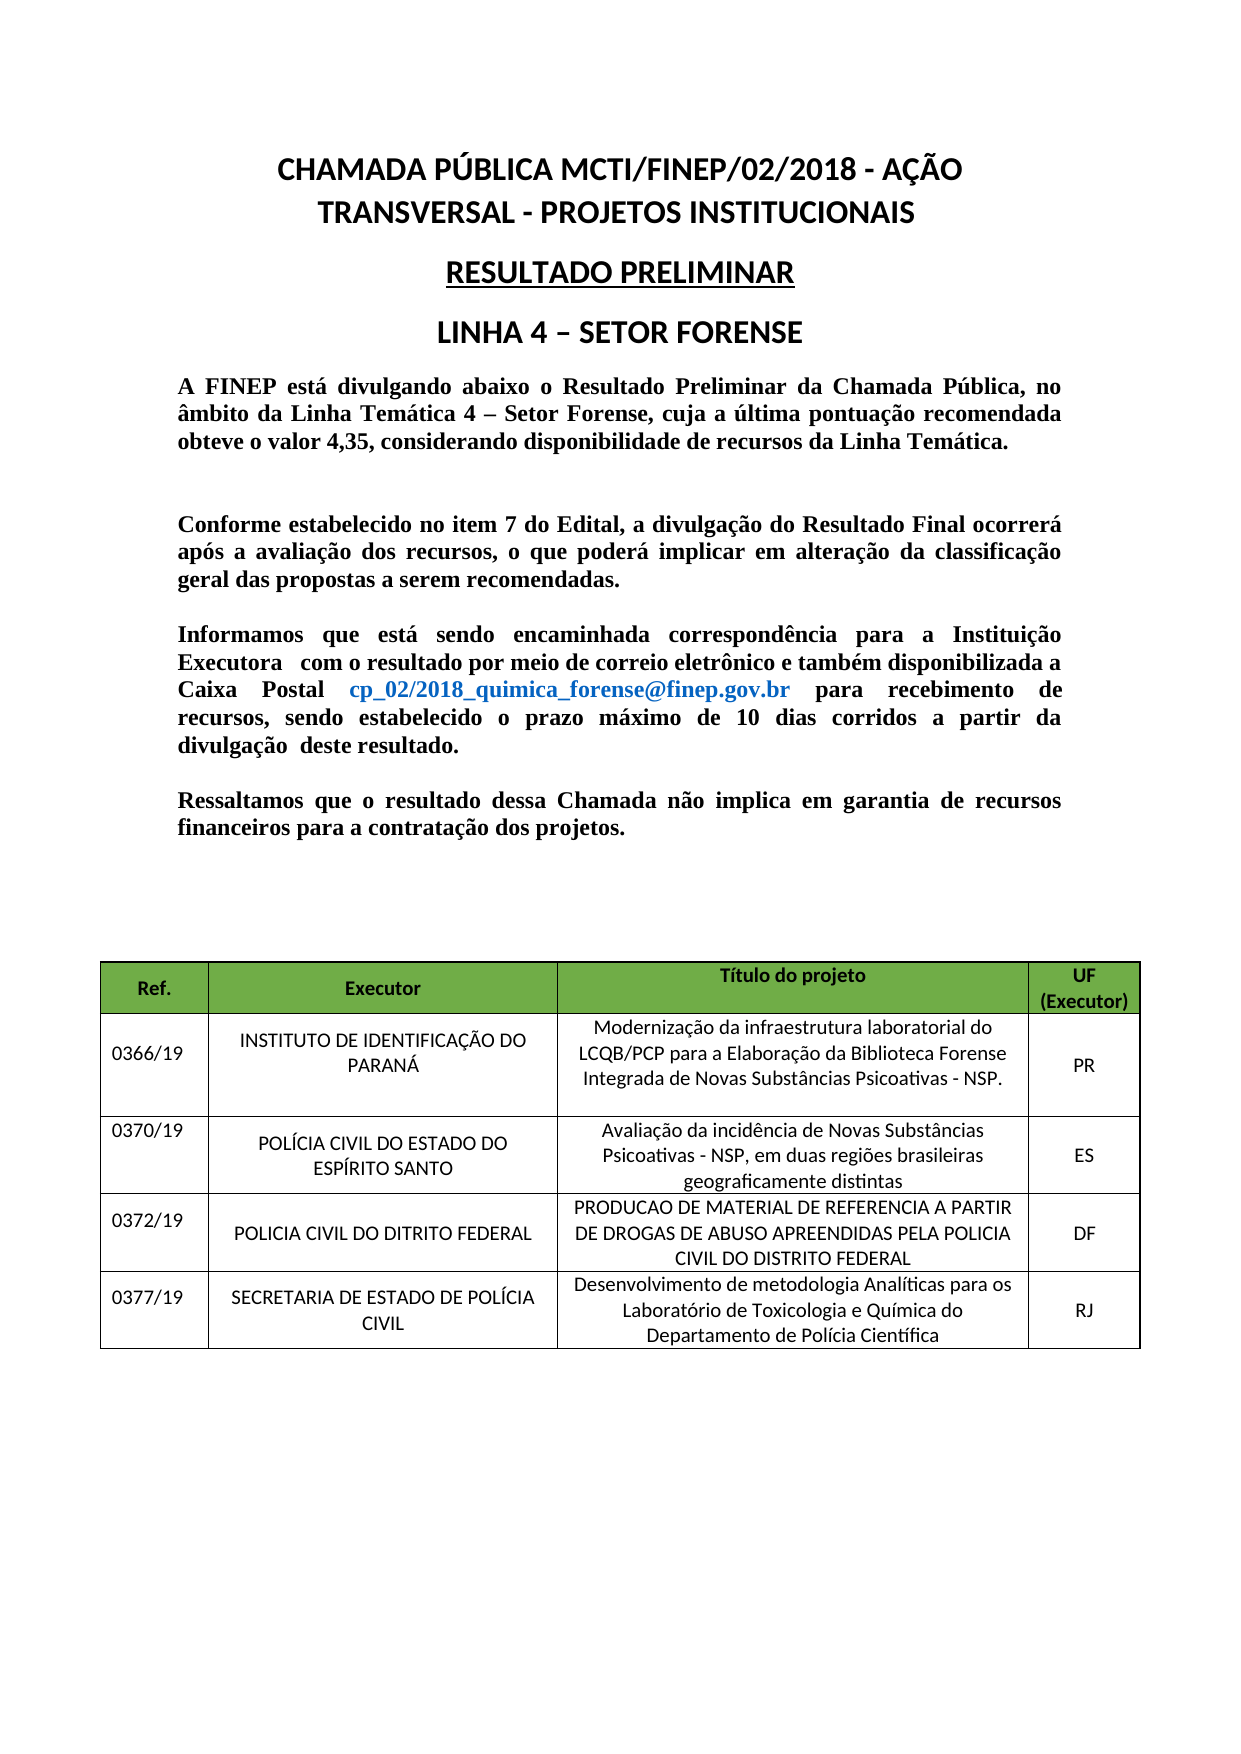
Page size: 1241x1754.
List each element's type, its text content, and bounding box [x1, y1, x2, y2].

text RESULTADO PRELIMINAR [177, 251, 1063, 292]
table_cell RJ [1029, 1272, 1139, 1348]
table_cell 0366/19 [101, 1014, 208, 1116]
text Conforme estabelecido no item 7 do Edital, a divulgação do Resultado Final ocorrerá após a avaliação dos recursos, o que poderá implicar em alteração da classificação geral das propostas a serem recomendadas. [177, 510, 1063, 593]
table_cell DF [1029, 1194, 1139, 1271]
table_cell Avaliação da incidência de Novas Substâncias Psicoativas - NSP, em duas regiões brasileiras geograficamente distintas [558, 1117, 1028, 1193]
table_cell Desenvolvimento de metodologia Analíticas para os Laboratório de Toxicologia e Química do Departamento de Polícia Científica [558, 1272, 1028, 1348]
table_cell 0370/19 [101, 1117, 208, 1193]
table_cell 0377/19 [101, 1272, 208, 1348]
table_header Título do projeto [558, 963, 1028, 1013]
table_cell PR [1029, 1014, 1139, 1116]
table_cell POLÍCIA CIVIL DO ESTADO DO ESPÍRITO SANTO [209, 1117, 557, 1193]
table_cell SECRETARIA DE ESTADO DE POLÍCIA CIVIL [209, 1272, 557, 1348]
table_header Executor [209, 963, 557, 1013]
table_header Ref. [101, 963, 208, 1013]
table_header UF (Executor) [1029, 963, 1139, 1013]
table_cell 0372/19 [101, 1194, 208, 1271]
text CHAMADA PÚBLICA MCTI/FINEP/02/2018 - AÇÃO TRANSVERSAL - PROJETOS INSTITUCIONAIS [177, 148, 1063, 232]
text Informamos que está sendo encaminhada correspondência para a Instituição Executora com o resultado por meio de correio eletrônico e também disponibilizada a Caixa Postal cp_02/2018_quimica_forense@finep.gov.br para recebimento de recursos, sendo estabelecido o prazo máximo de 10 dias corridos a partir da divulgação deste resultado. [177, 620, 1063, 758]
text Ressaltamos que o resultado dessa Chamada não implica em garantia de recursos financeiros para a contratação dos projetos. [177, 786, 1063, 841]
text LINHA 4 – SETOR FORENSE [177, 312, 1063, 352]
table_cell Modernização da infraestrutura laboratorial do LCQB/PCP para a Elaboração da Biblioteca Forense Integrada de Novas Substâncias Psicoativas - NSP. [558, 1014, 1028, 1116]
table_cell INSTITUTO DE IDENTIFICAÇÃO DO PARANÁ [209, 1014, 557, 1116]
text A FINEP está divulgando abaixo o Resultado Preliminar da Chamada Pública, no âmbito da Linha Temática 4 – Setor Forense, cuja a última pontuação recomendada obteve o valor 4,35, considerando disponibilidade de recursos da Linha Temática. [177, 372, 1063, 454]
table_cell POLICIA CIVIL DO DITRITO FEDERAL [209, 1194, 557, 1271]
table_cell PRODUCAO DE MATERIAL DE REFERENCIA A PARTIR DE DROGAS DE ABUSO APREENDIDAS PELA POLICIA CIVIL DO DISTRITO FEDERAL [558, 1194, 1028, 1271]
table_cell ES [1029, 1117, 1139, 1193]
